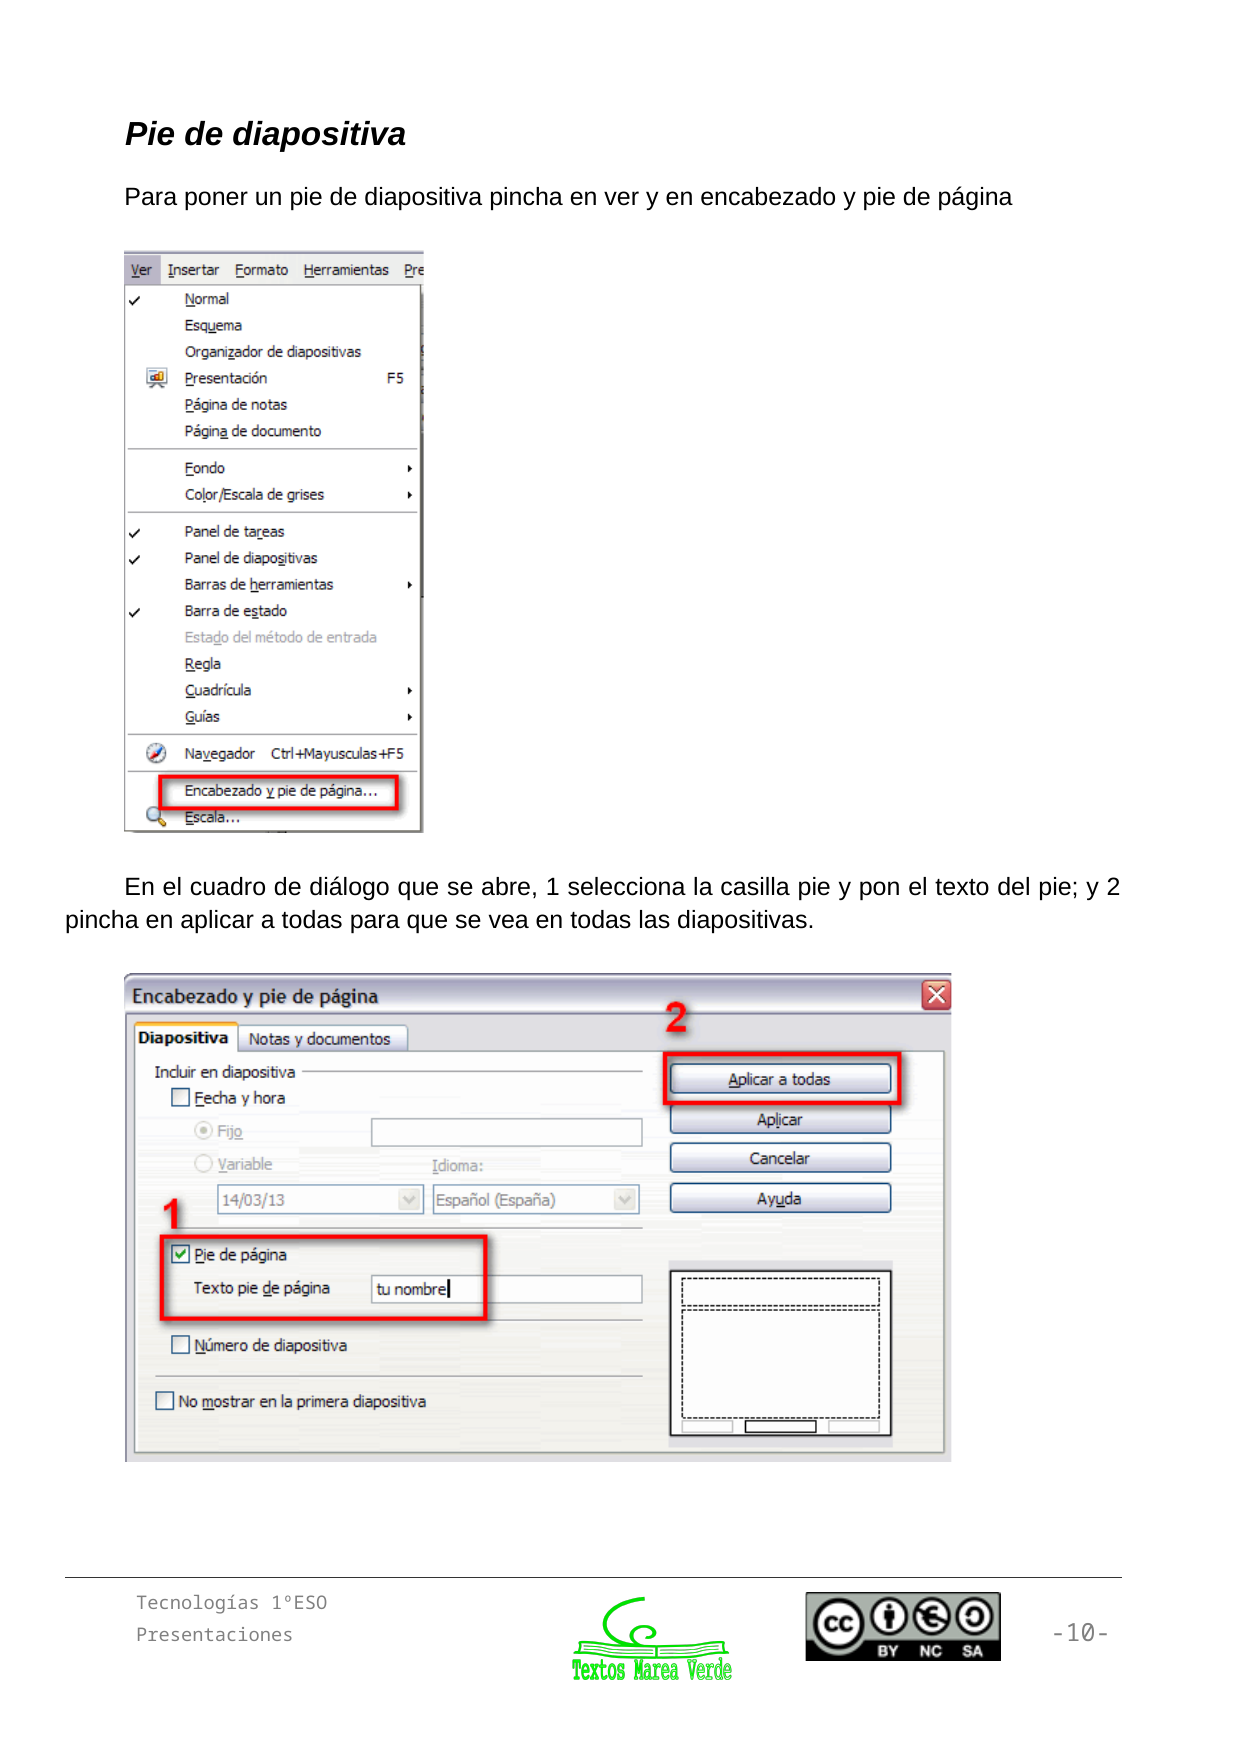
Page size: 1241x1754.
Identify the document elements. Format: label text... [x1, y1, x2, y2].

picture [124, 973, 952, 1462]
picture [564, 1586, 741, 1704]
picture [124, 250, 424, 833]
text En el cuadro de diálogo que se abre, 1 selecciona la casilla pie y pon el texto del pie; y 2 pincha en aplicar a todas para que se vea en todas las diapositivas. [65, 872, 1122, 934]
subtitle Pie de diapositiva [65, 113, 1122, 152]
text Para poner un pie de diapositiva pincha en ver y en encabezado y pie de página [65, 182, 1122, 211]
picture [805, 1592, 1001, 1661]
